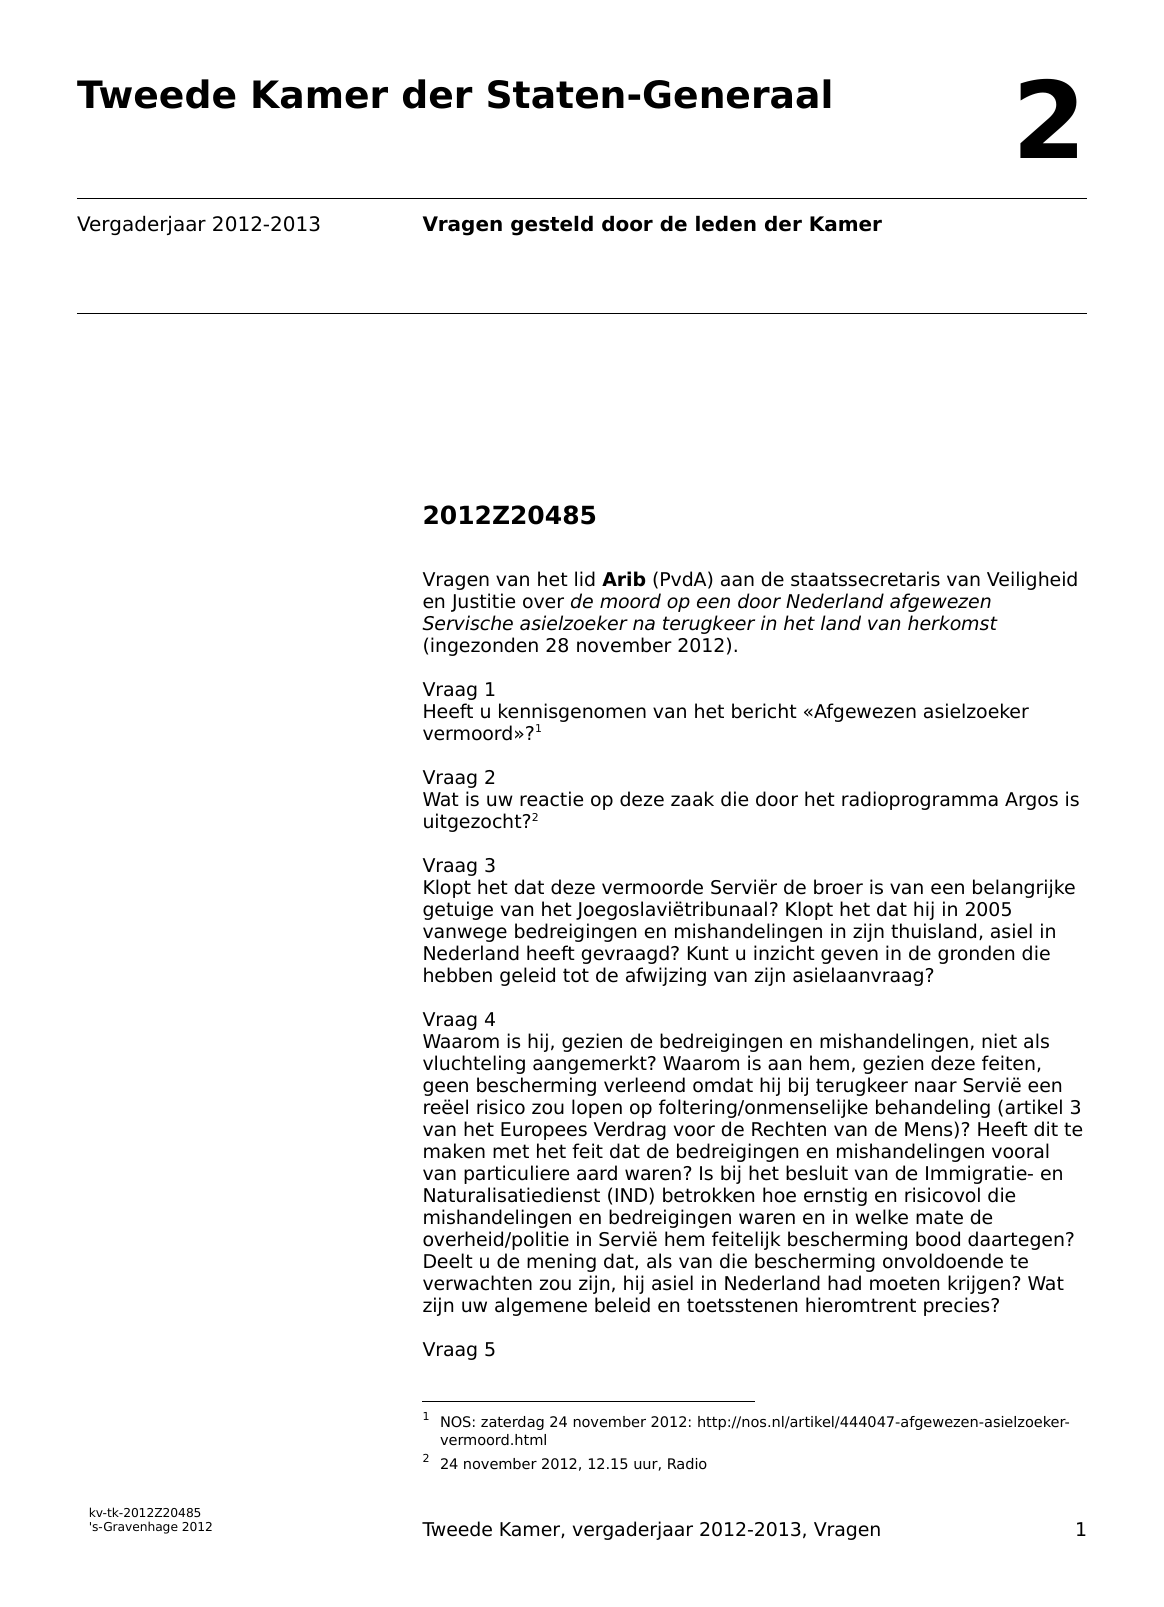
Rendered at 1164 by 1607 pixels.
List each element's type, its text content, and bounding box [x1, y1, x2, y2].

table_header 2 [886, 59, 1087, 198]
text Waarom is hij, gezien de bedreigingen en mishandelingen, niet als vluchteling aangemerkt? Waarom is aan hem, gezien deze feiten, geen bescherming verleend omdat hij bij terugkeer naar Servië een reëel risico zou lopen op foltering/onmenselijke behandeling (artikel 3 van het Europees Verdrag voor de Rechten van de Mens)? Heeft dit te maken met het feit dat de bedreigingen en mishandelingen vooral van particuliere aard waren? Is bij het besluit van de Immigratie- en Naturalisatiedienst (IND) betrokken hoe ernstig en risicovol die mishandelingen en bedreigingen waren en in welke mate de overheid/politie in Servië hem feitelijk bescherming bood daartegen? Deelt u de mening dat, als van die bescherming onvoldoende te verwachten zou zijn, hij asiel in Nederland had moeten krijgen? Wat zijn uw algemene beleid en toetsstenen hieromtrent precies? [422, 1031, 1087, 1317]
text Klopt het dat deze vermoorde Serviër de broer is van een belangrijke getuige van het Joegoslaviëtribunaal? Klopt het dat hij in 2005 vanwege bedreigingen en mishandelingen in zijn thuisland, asiel in Nederland heeft gevraagd? Kunt u inzicht geven in de gronden die hebben geleid tot de afwijzing van zijn asielaanvraag? [422, 877, 1087, 987]
table_cell Vergaderjaar 2012-2013 [77, 199, 422, 313]
table_cell Vragen gesteld door de leden der Kamer [422, 199, 1087, 313]
text Wat is uw reactie op deze zaak die door het radioprogramma Argos is uitgezocht? [422, 789, 1087, 833]
text Vraag 1 [422, 679, 1087, 701]
text kv-tk-2012Z20485 [88, 1506, 323, 1520]
text 24 november 2012, 12.15 uur, Radio [422, 1452, 1087, 1474]
text Vraag 5 [422, 1339, 1087, 1361]
text Vraag 4 [422, 1009, 1087, 1031]
text NOS: zaterdag 24 november 2012: http://nos.nl/artikel/444047-afgewezen-asielzoeker-vermoord.html [422, 1410, 1087, 1449]
text Vraag 3 [422, 855, 1087, 877]
text Vragen van het lid Arib (PvdA) aan de staatssecretaris van Veiligheid en Justitie over de moord op een door Nederland afgewezen Servische asielzoeker na terugkeer in het land van herkomst (ingezonden 28 november 2012). [422, 569, 1087, 657]
text Vraag 2 [422, 767, 1087, 789]
text 2012Z20485 [422, 501, 1087, 531]
text Heeft u kennisgenomen van het bericht «Afgewezen asielzoeker vermoord»? [422, 701, 1087, 745]
text 's-Gravenhage 2012 [88, 1520, 323, 1534]
table_header Tweede Kamer der Staten-Generaal [77, 59, 886, 198]
